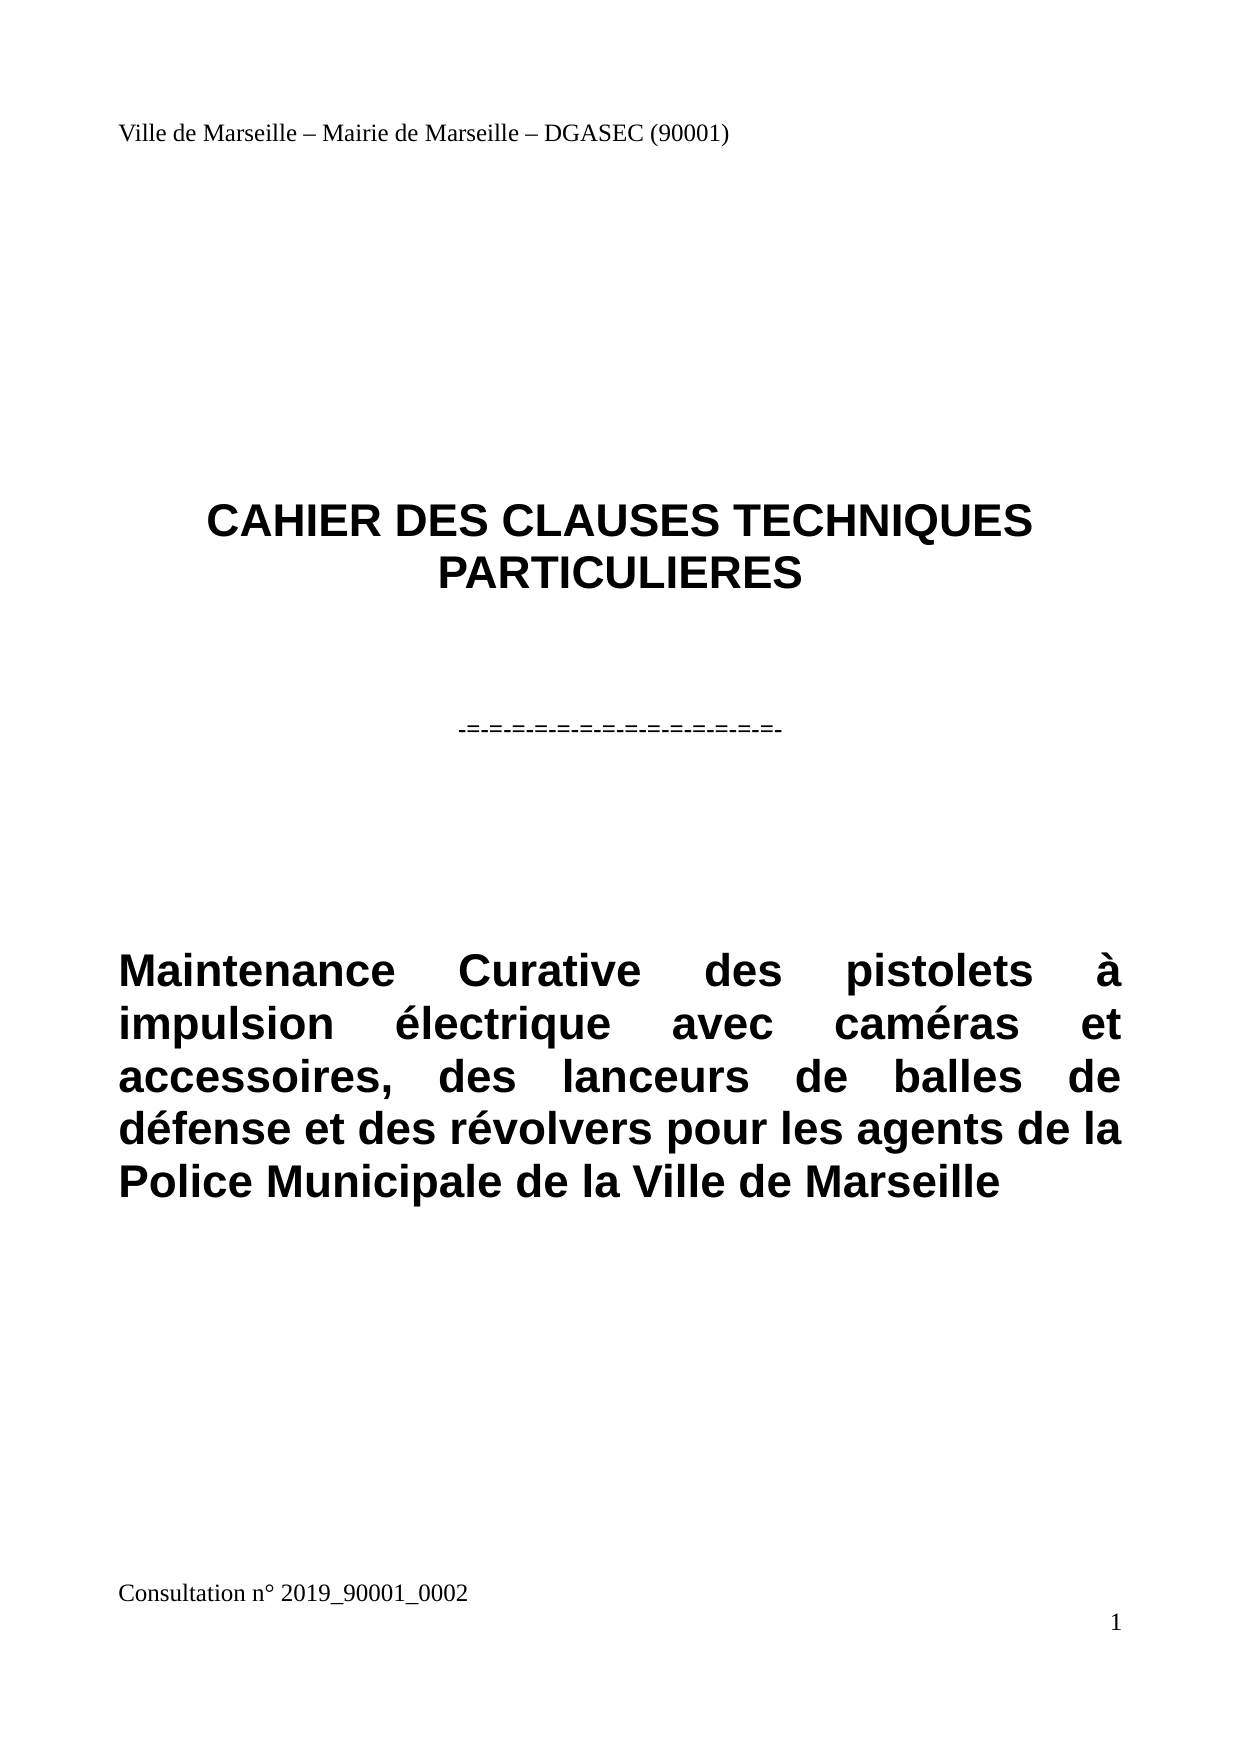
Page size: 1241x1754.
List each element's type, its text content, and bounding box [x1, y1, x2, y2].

text Maintenance Curative des pistolets à impulsion électrique avec caméras et accessoires, des lanceurs de balles de défense et des révolvers pour les agents de la Police Municipale de la Ville de Marseille [118, 944, 1122, 1207]
text CAHIER DES CLAUSES TECHNIQUES PARTICULIERES [118, 493, 1122, 599]
text -=-=-=-=-=-=-=-=-=-=-=-=-=-=- [118, 714, 1122, 742]
